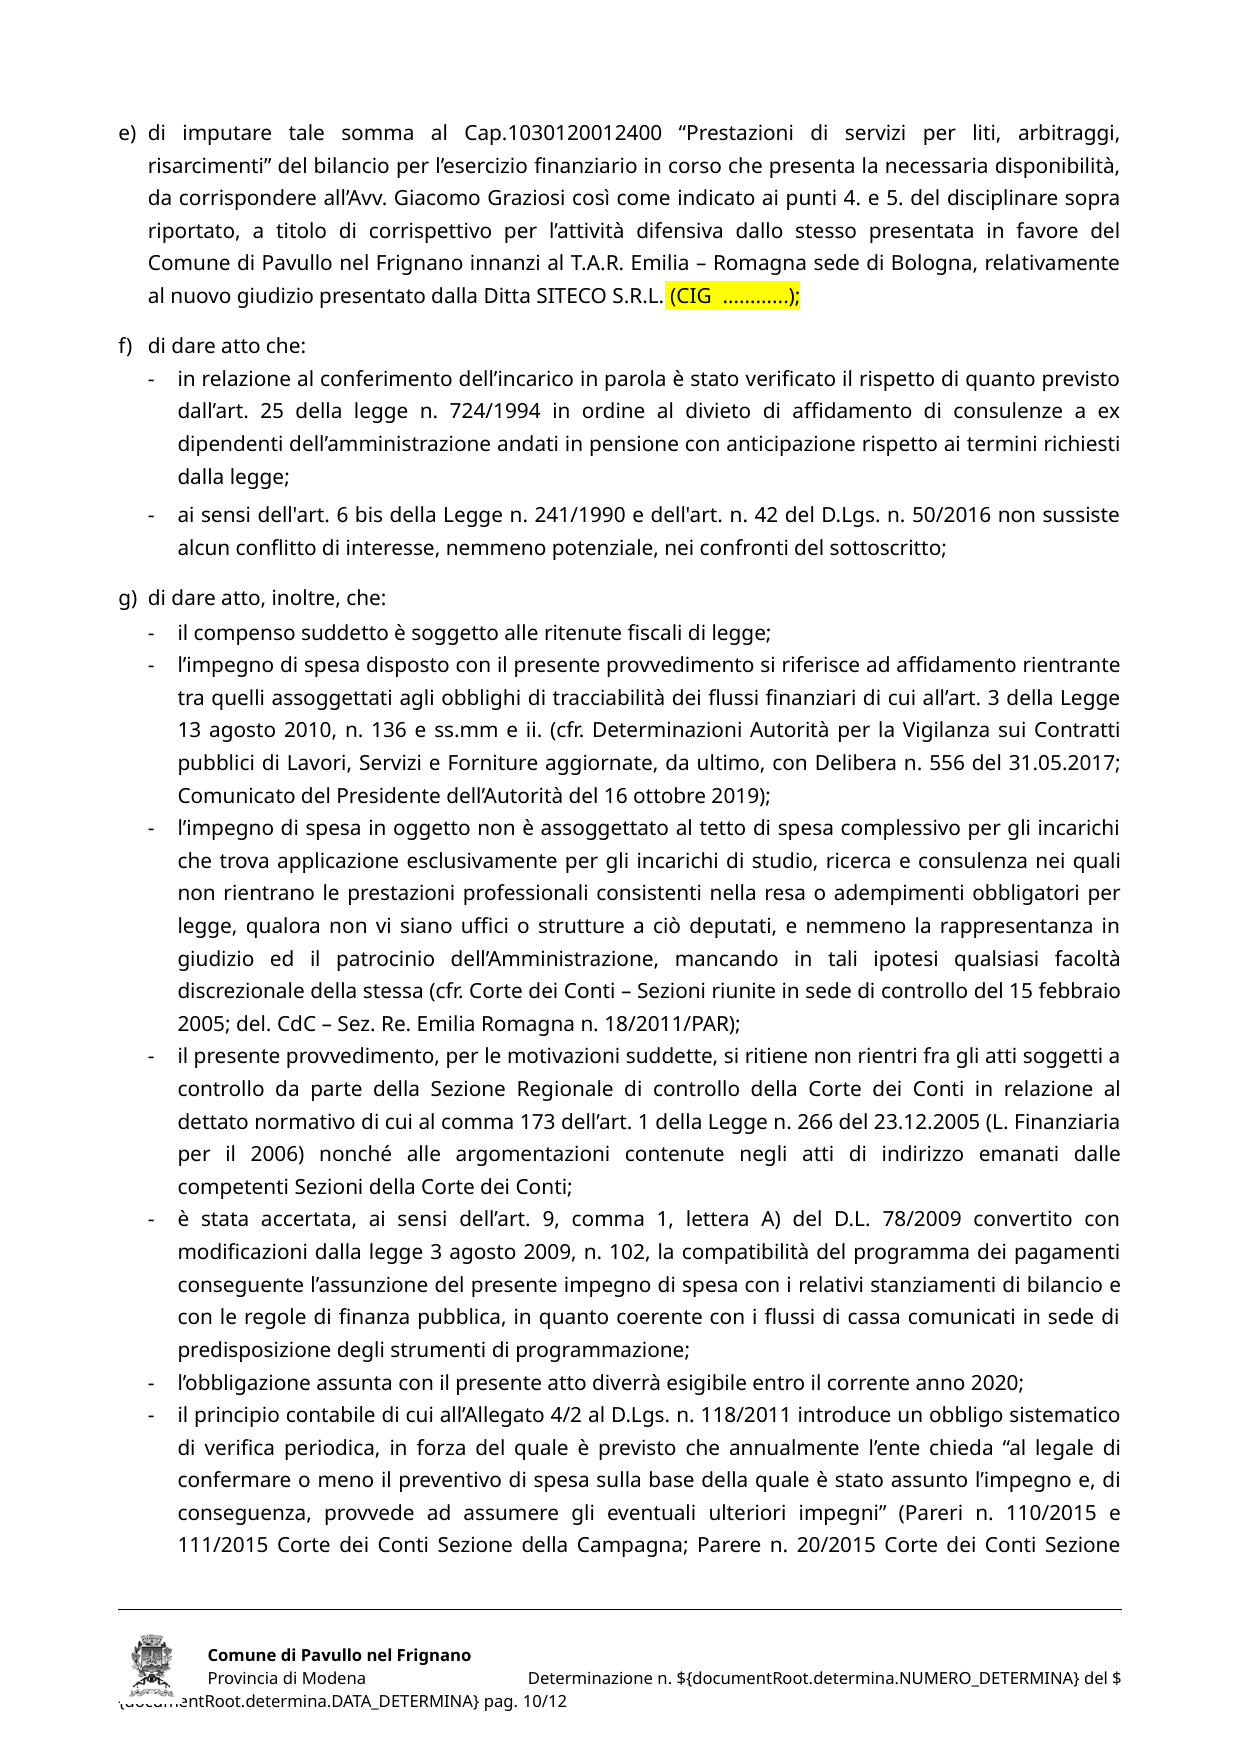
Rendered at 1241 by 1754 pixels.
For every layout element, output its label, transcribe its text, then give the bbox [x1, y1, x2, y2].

list il presente provvedimento, per le motivazioni suddette, si ritiene non rientri fra gli atti soggetti a controllo da parte della Sezione Regionale di controllo della Corte dei Conti in relazione al dettato normativo di cui al comma 173 dell’art. 1 della Legge n. 266 del 23.12.2005 (L. Finanziaria per il 2006) nonché alle argomentazioni contenute negli atti di indirizzo emanati dalle competenti Sezioni della Corte dei Conti; [148, 1042, 1122, 1200]
list di dare atto che: [118, 331, 1122, 360]
list in relazione al conferimento dell’incarico in parola è stato verificato il rispetto di quanto previsto dall’art. 25 della legge n. 724/1994 in ordine al divieto di affidamento di consulenze a ex dipendenti dell’amministrazione andati in pensione con anticipazione rispetto ai termini richiesti dalla legge; [148, 364, 1122, 490]
list l’impegno di spesa disposto con il presente provvedimento si riferisce ad affidamento rientrante tra quelli assoggettati agli obblighi di tracciabilità dei flussi finanziari di cui all’art. 3 della Legge 13 agosto 2010, n. 136 e ss.mm e ii. (cfr. Determinazioni Autorità per la Vigilanza sui Contratti pubblici di Lavori, Servizi e Forniture aggiornate, da ultimo, con Delibera n. 556 del 31.05.2017; Comunicato del Presidente dell’Autorità del 16 ottobre 2019); [148, 650, 1122, 809]
list l’impegno di spesa in oggetto non è assoggettato al tetto di spesa complessivo per gli incarichi che trova applicazione esclusivamente per gli incarichi di studio, ricerca e consulenza nei quali non rientrano le prestazioni professionali consistenti nella resa o adempimenti obbligatori per legge, qualora non vi siano uffici o strutture a ciò deputati, e nemmeno la rappresentanza in giudizio ed il patrocinio dell’Amministrazione, mancando in tali ipotesi qualsiasi facoltà discrezionale della stessa (cfr. Corte dei Conti – Sezioni riunite in sede di controllo del 15 febbraio 2005; del. CdC – Sez. Re. Emilia Romagna n. 18/2011/PAR); [148, 813, 1122, 1037]
picture [120, 1631, 183, 1704]
list il principio contabile di cui all’Allegato 4/2 al D.Lgs. n. 118/2011 introduce un obbligo sistematico di verifica periodica, in forza del quale è previsto che annualmente l’ente chieda “al legale di confermare o meno il preventivo di spesa sulla base della quale è stato assunto l’impegno e, di conseguenza, provvede ad assumere gli eventuali ulteriori impegni” (Pareri n. 110/2015 e 111/2015 Corte dei Conti Sezione della Campagna; Parere n. 20/2015 Corte dei Conti Sezione [148, 1400, 1122, 1559]
list il compenso suddetto è soggetto alle ritenute fiscali di legge; [148, 618, 1122, 646]
list l’obbligazione assunta con il presente atto diverrà esigibile entro il corrente anno 2020; [148, 1368, 1122, 1396]
list ai sensi dell'art. 6 bis della Legge n. 241/1990 e dell'art. n. 42 del D.Lgs. n. 50/2016 non sussiste alcun conflitto di interesse, nemmeno potenziale, nei confronti del sottoscritto; [148, 500, 1122, 561]
list è stata accertata, ai sensi dell’art. 9, comma 1, lettera A) del D.L. 78/2009 convertito con modificazioni dalla legge 3 agosto 2009, n. 102, la compatibilità del programma dei pagamenti conseguente l’assunzione del presente impegno di spesa con i relativi stanziamenti di bilancio e con le regole di finanza pubblica, in quanto coerente con i flussi di cassa comunicati in sede di predisposizione degli strumenti di programmazione; [148, 1204, 1122, 1363]
list di imputare tale somma al Cap.1030120012400 “Prestazioni di servizi per liti, arbitraggi, risarcimenti” del bilancio per l’esercizio finanziario in corso che presenta la necessaria disponibilità, da corrispondere all’Avv. Giacomo Graziosi così come indicato ai punti 4. e 5. del disciplinare sopra riportato, a titolo di corrispettivo per l’attività difensiva dallo stesso presentata in favore del Comune di Pavullo nel Frignano innanzi al T.A.R. Emilia – Romagna sede di Bologna, relativamente al nuovo giudizio presentato dalla Ditta SITECO S.R.L. (CIG ………...); [118, 118, 1122, 309]
list di dare atto, inoltre, che: [118, 583, 1122, 612]
